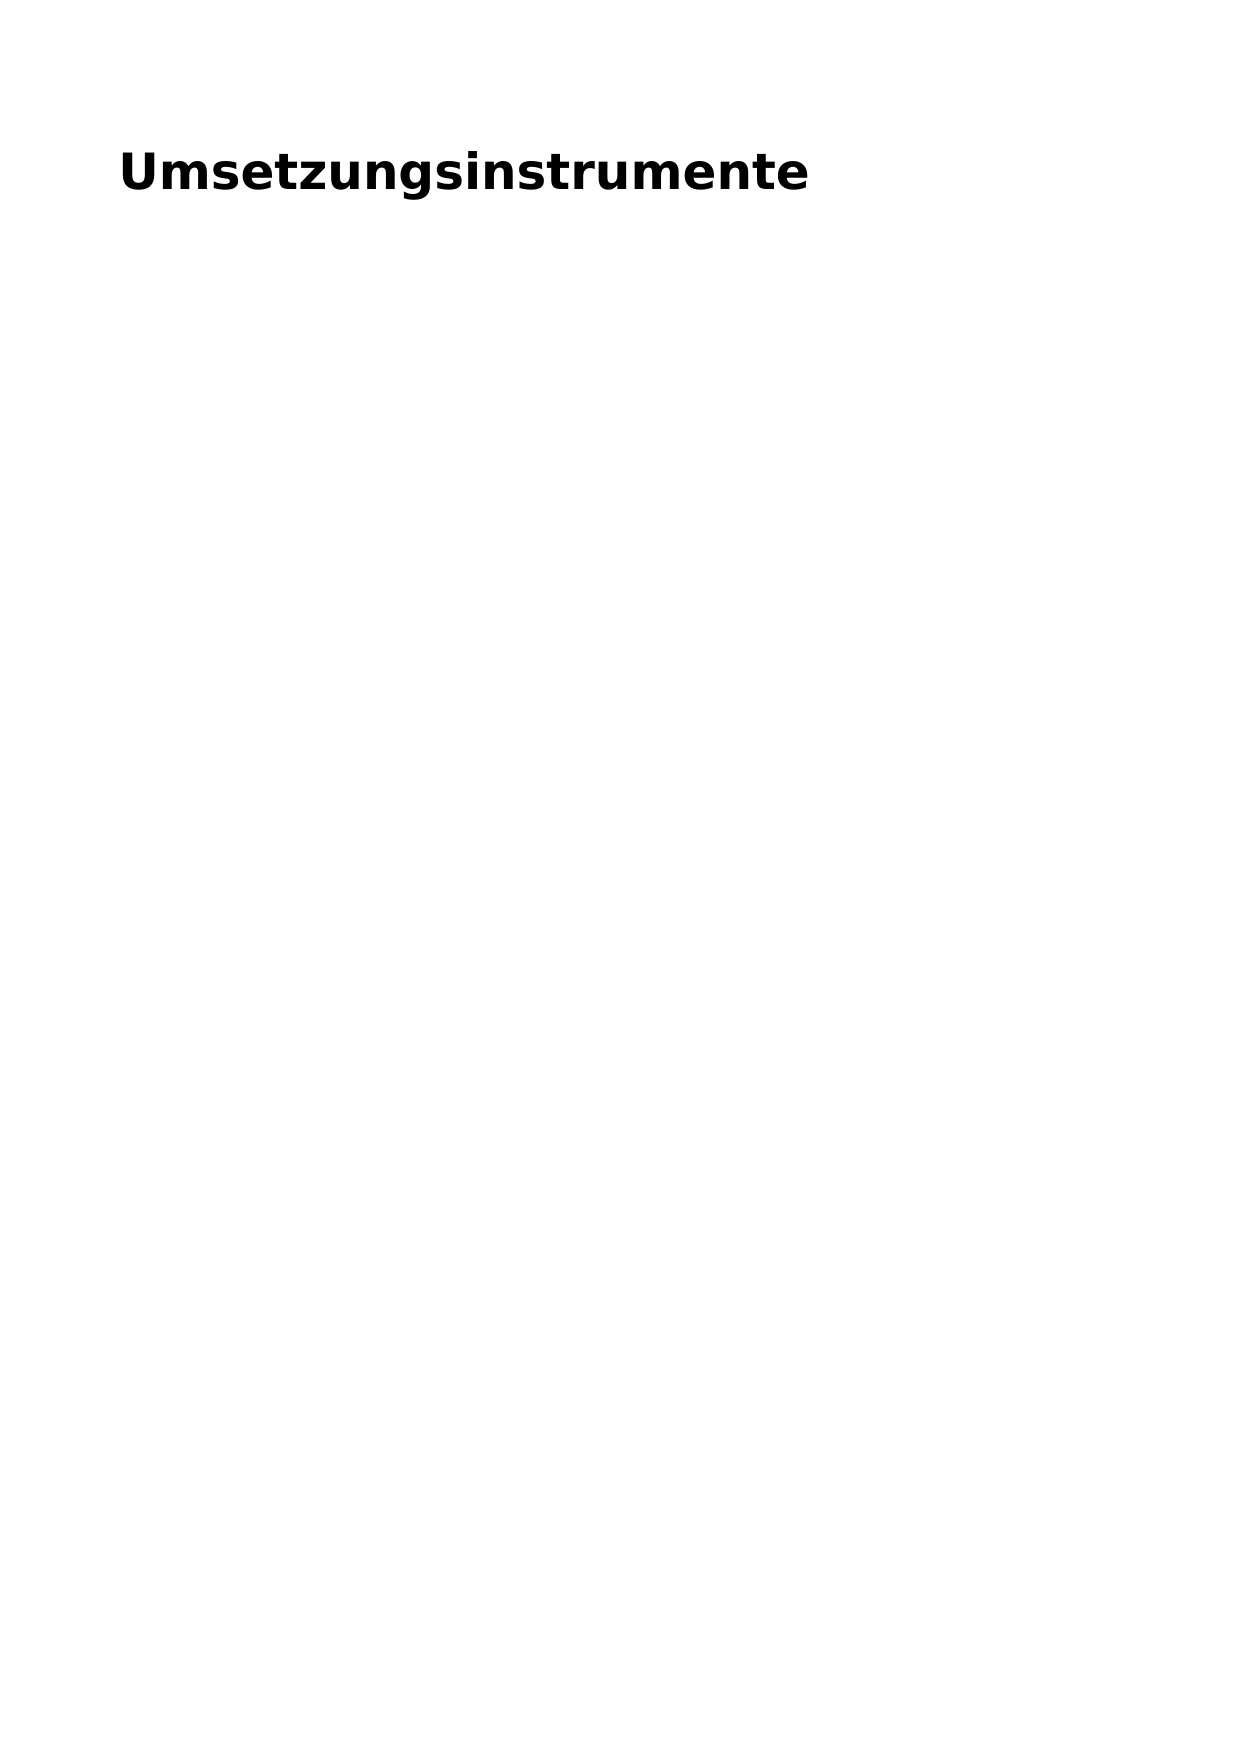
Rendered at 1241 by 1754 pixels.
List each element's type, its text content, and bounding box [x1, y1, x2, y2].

subtitle Umsetzungsinstrumente [118, 143, 1122, 201]
